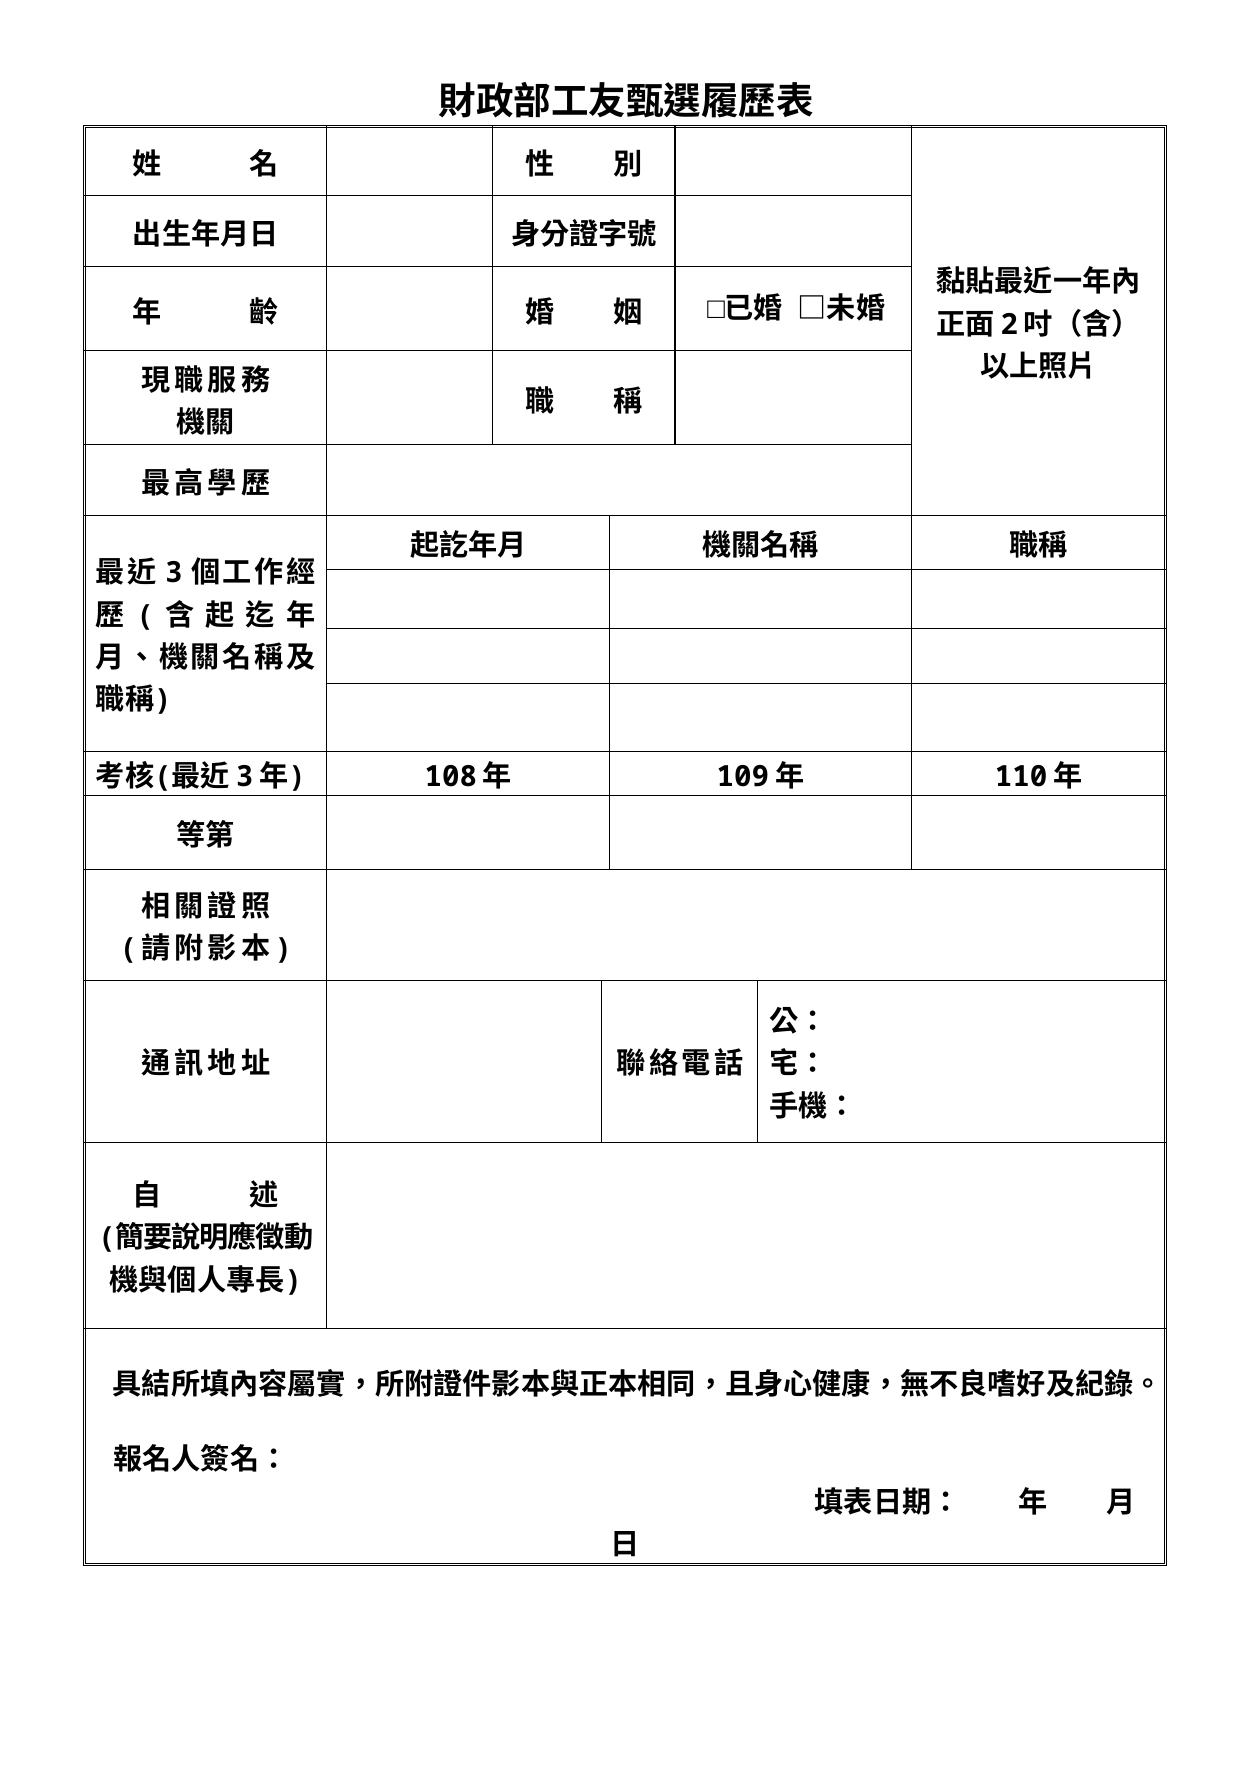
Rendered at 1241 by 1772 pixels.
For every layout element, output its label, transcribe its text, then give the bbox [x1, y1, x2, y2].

table_cell 身分證字號 [493, 196, 674, 266]
table_cell 108年 [327, 752, 609, 795]
table_cell 自 述 (簡要說明應徵動機與個人專長) [86, 1143, 326, 1327]
table_cell 110年 [912, 752, 1164, 795]
table_cell 通訊地址 [86, 981, 326, 1142]
table_cell 職稱 [912, 516, 1164, 569]
table_cell 考核(最近3年) [86, 752, 326, 795]
table_header [676, 128, 911, 195]
table_cell 公： 宅： 手機： [758, 981, 1164, 1142]
table_header [327, 128, 492, 195]
table_header 性 別 [493, 128, 674, 195]
table_cell 年 齡 [86, 267, 326, 350]
table_cell [912, 570, 1164, 628]
table_cell [327, 196, 492, 266]
table_header 黏貼最近一年內 正面2吋（含）以上照片 [912, 128, 1164, 515]
table_header 姓 名 [86, 128, 326, 195]
table_cell [912, 684, 1164, 751]
table_cell [610, 570, 911, 628]
table_cell [327, 445, 911, 515]
table_cell 相關證照 (請附影本) [86, 870, 326, 980]
table_cell 機關名稱 [610, 516, 911, 569]
table_cell 具結所填內容屬實，所附證件影本與正本相同，且身心健康，無不良嗜好及紀錄。 報名人簽名： 填表日期： 年 月 日 [86, 1329, 1164, 1563]
table_cell [327, 351, 492, 444]
table_cell [327, 629, 609, 683]
table_cell 現職服務 機關 [86, 351, 326, 444]
table_cell 聯絡電話 [602, 981, 757, 1142]
table_cell 等第 [86, 796, 326, 869]
table_cell [327, 684, 609, 751]
table_cell [610, 684, 911, 751]
table_cell [327, 796, 609, 869]
table_cell [327, 570, 609, 628]
table_cell 婚 姻 [493, 267, 674, 350]
table_cell 109年 [610, 752, 911, 795]
table_cell 起訖年月 [327, 516, 609, 569]
table_cell 最近3個工作經歷(含起迄年月、機關名稱及職稱) [86, 516, 326, 751]
table_cell [676, 196, 911, 266]
table_cell [610, 629, 911, 683]
table_cell [327, 1143, 1164, 1327]
table_cell 職 稱 [493, 351, 674, 444]
table_cell □已婚 □未婚 [676, 267, 911, 350]
table_cell [327, 267, 492, 350]
table_cell [327, 870, 1164, 980]
table_cell [327, 981, 601, 1142]
table_cell 最高學歷 [86, 445, 326, 515]
table_cell [912, 629, 1164, 683]
table_cell [676, 351, 911, 444]
table_cell 出生年月日 [86, 196, 326, 266]
text 財政部工友甄選履歷表 [159, 71, 1092, 125]
table_cell [610, 796, 911, 869]
table_cell [912, 796, 1164, 869]
